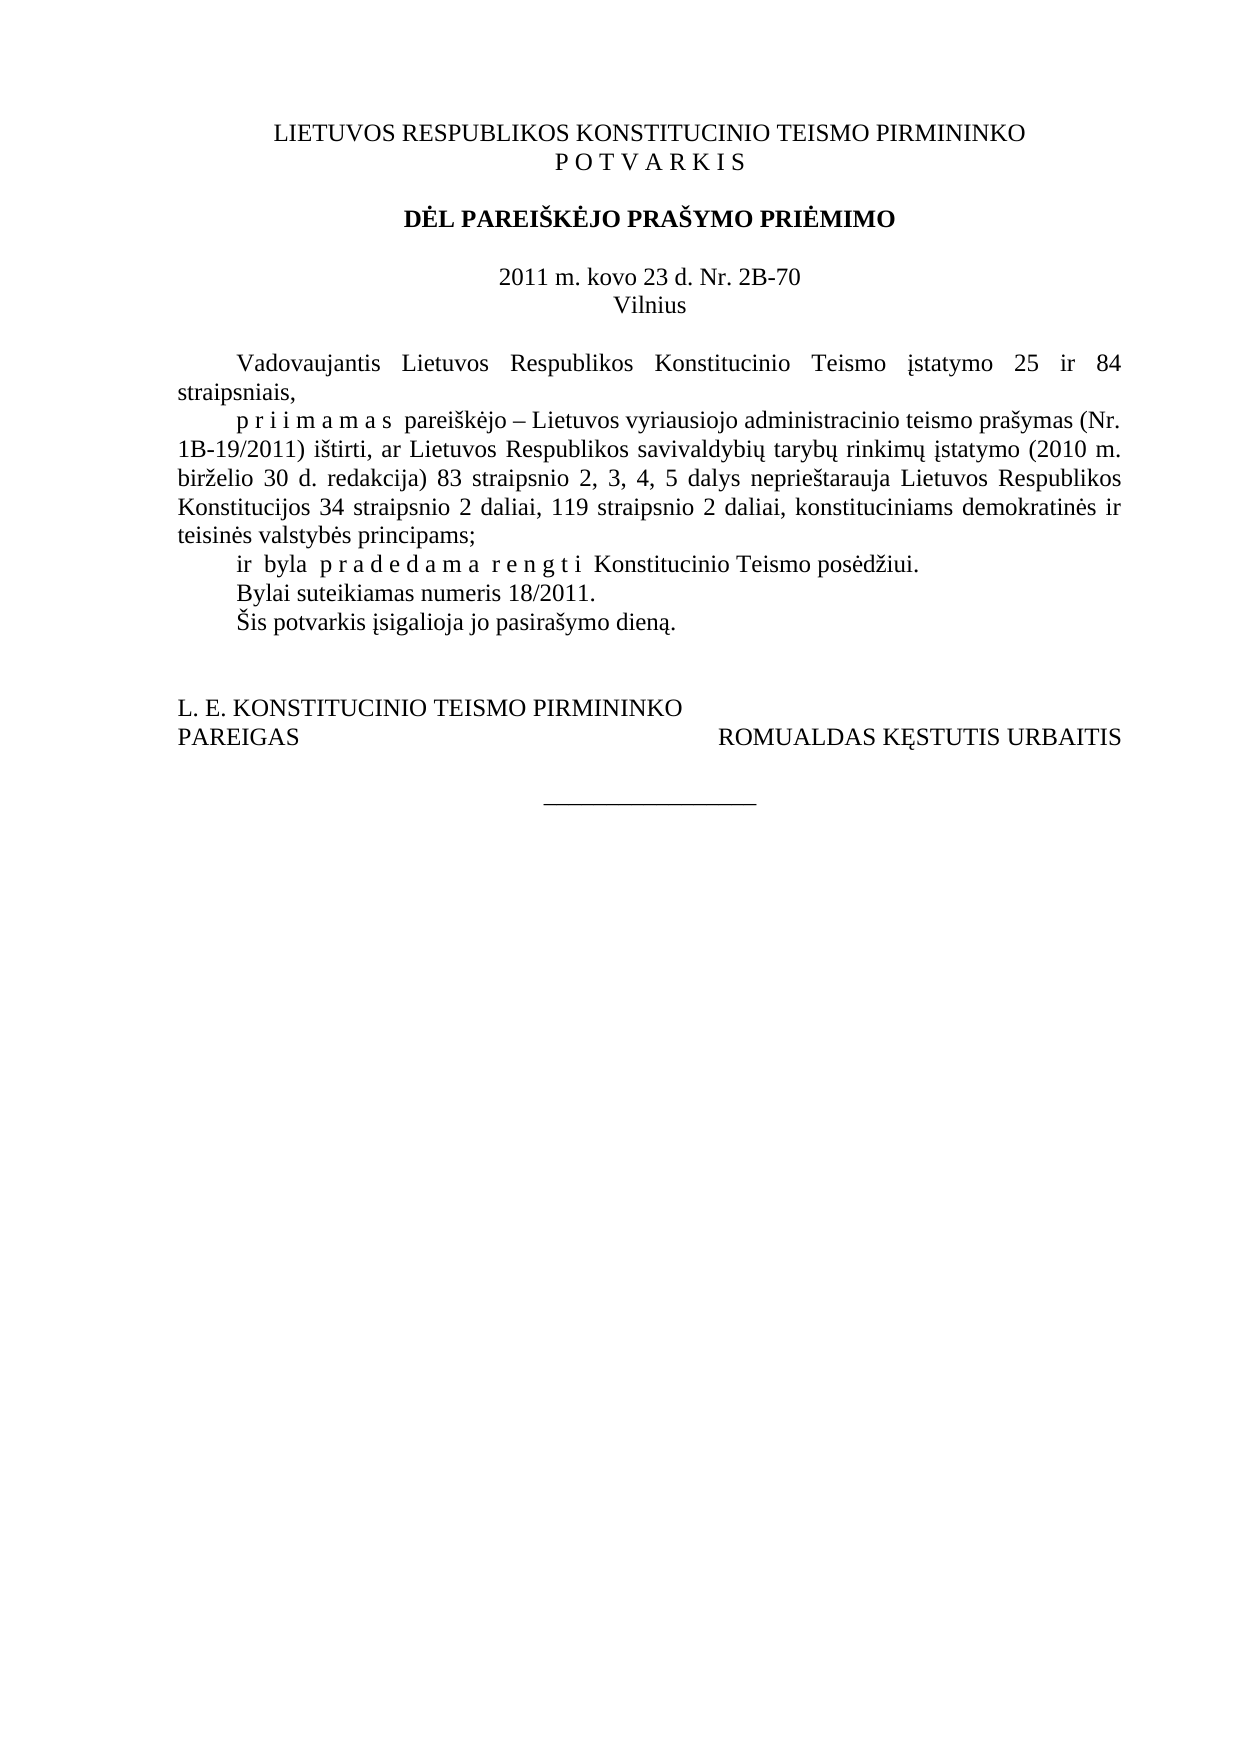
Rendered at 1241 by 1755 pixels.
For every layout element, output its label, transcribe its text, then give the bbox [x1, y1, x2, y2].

text ir byla p r a d e d a m a r e n g t i Konstitucinio Teismo posėdžiui. [177, 549, 1122, 578]
text LIETUVOS RESPUBLIKOS KONSTITUCINIO TEISMO PIRMININKO [177, 118, 1122, 147]
text Bylai suteikiamas numeris 18/2011. [177, 578, 1122, 607]
text Vadovaujantis Lietuvos Respublikos Konstitucinio Teismo įstatymo 25 ir 84 straipsniais, [177, 348, 1122, 406]
text _________________ [177, 779, 1122, 808]
text p r i i m a m a s pareiškėjo – Lietuvos vyriausiojo administracinio teismo prašymas (Nr. 1B-19/2011) ištirti, ar Lietuvos Respublikos savivaldybių tarybų rinkimų įstatymo (2010 m. birželio 30 d. redakcija) 83 straipsnio 2, 3, 4, 5 dalys neprieštarauja Lietuvos Respublikos Konstitucijos 34 straipsnio 2 daliai, 119 straipsnio 2 daliai, konstituciniams demokratinės ir teisinės valstybės principams; [177, 406, 1122, 549]
text Šis potvarkis įsigalioja jo pasirašymo dieną. [177, 607, 1122, 636]
text DĖL PAREIŠKĖJO PRAŠYMO PRIĖMIMO [177, 204, 1122, 233]
text Vilnius [177, 291, 1122, 319]
text 2011 m. kovo 23 d. Nr. 2B-70 [177, 262, 1122, 291]
text P O T V A R K I S [177, 147, 1122, 176]
text pareigas Romualdas Kęstutis Urbaitis [177, 722, 1122, 751]
text L. e. Konstitucinio Teismo pirmininko [177, 693, 1122, 722]
